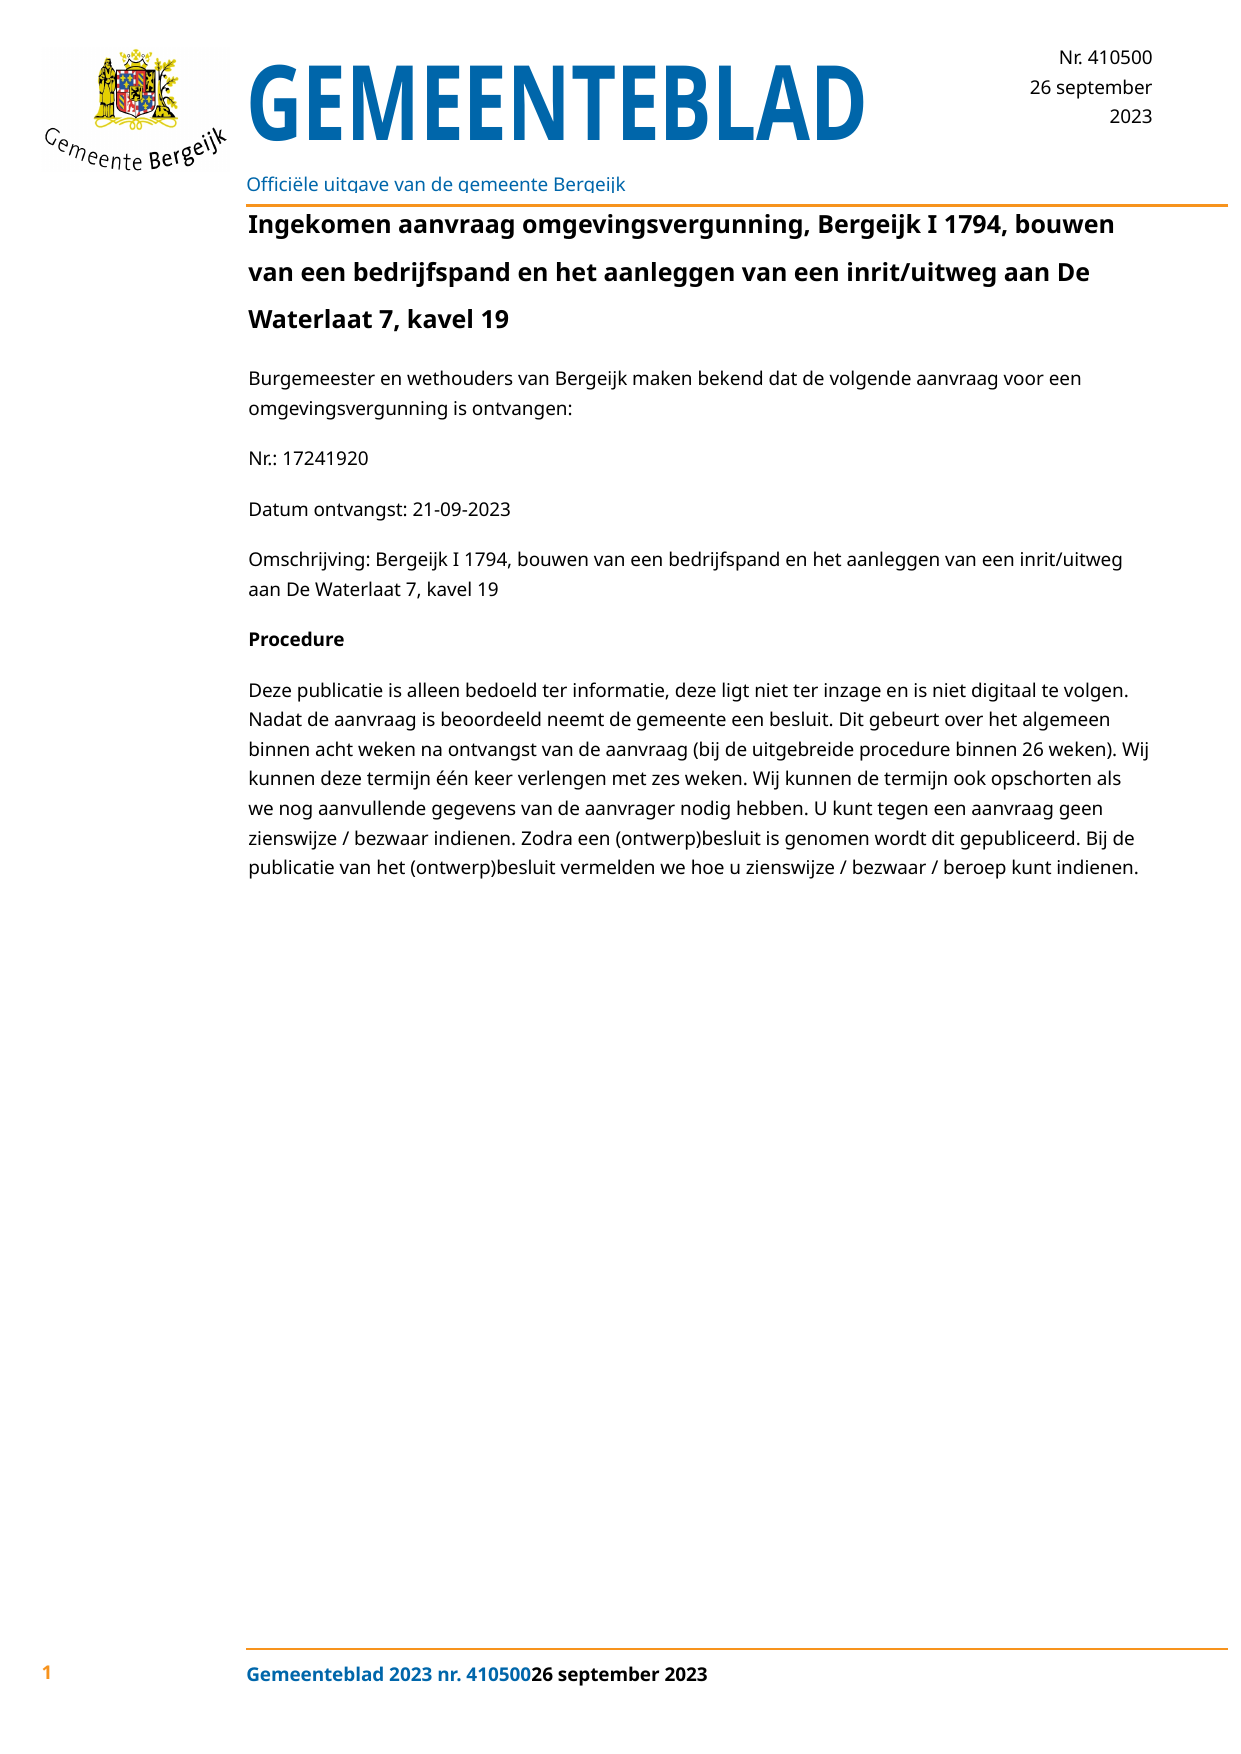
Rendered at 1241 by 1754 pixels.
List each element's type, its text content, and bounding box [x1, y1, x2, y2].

picture [41, 47, 231, 172]
text Deze publicatie is alleen bedoeld ter informatie, deze ligt niet ter inzage en is niet digitaal te volgen. Nadat de aanvraag is beoordeeld neemt de gemeente een besluit. Dit gebeurt over het algemeen binnen acht weken na ontvangst van de aanvraag (bij de uitgebreide procedure binnen 26 weken). Wij kunnen deze termijn één keer verlengen met zes weken. Wij kunnen de termijn ook opschorten als we nog aanvullende gegevens van de aanvrager nodig hebben. U kunt tegen een aanvraag geen zienswijze / bezwaar indienen. Zodra een (ontwerp)besluit is genomen wordt dit gepubliceerd. Bij de publicatie van het (ontwerp)besluit vermelden we hoe u zienswijze / bezwaar / beroep kunt indienen. [248, 677, 1152, 880]
text Datum ontvangst: 21-09-2023 [248, 496, 1152, 522]
text Procedure [248, 626, 1152, 652]
text Ingekomen aanvraag omgevingsvergunning, Bergeijk I 1794, bouwen van een bedrijfspand en het aanleggen van een inrit/uitweg aan De Waterlaat 7, kavel 19 [248, 207, 1152, 336]
text Nr.: 17241920 [248, 446, 1152, 471]
text Omschrijving: Bergeijk I 1794, bouwen van een bedrijfspand en het aanleggen van een inrit/uitweg aan De Waterlaat 7, kavel 19 [248, 546, 1152, 602]
text Burgemeester en wethouders van Bergeijk maken bekend dat de volgende aanvraag voor een omgevingsvergunning is ontvangen: [248, 366, 1152, 421]
